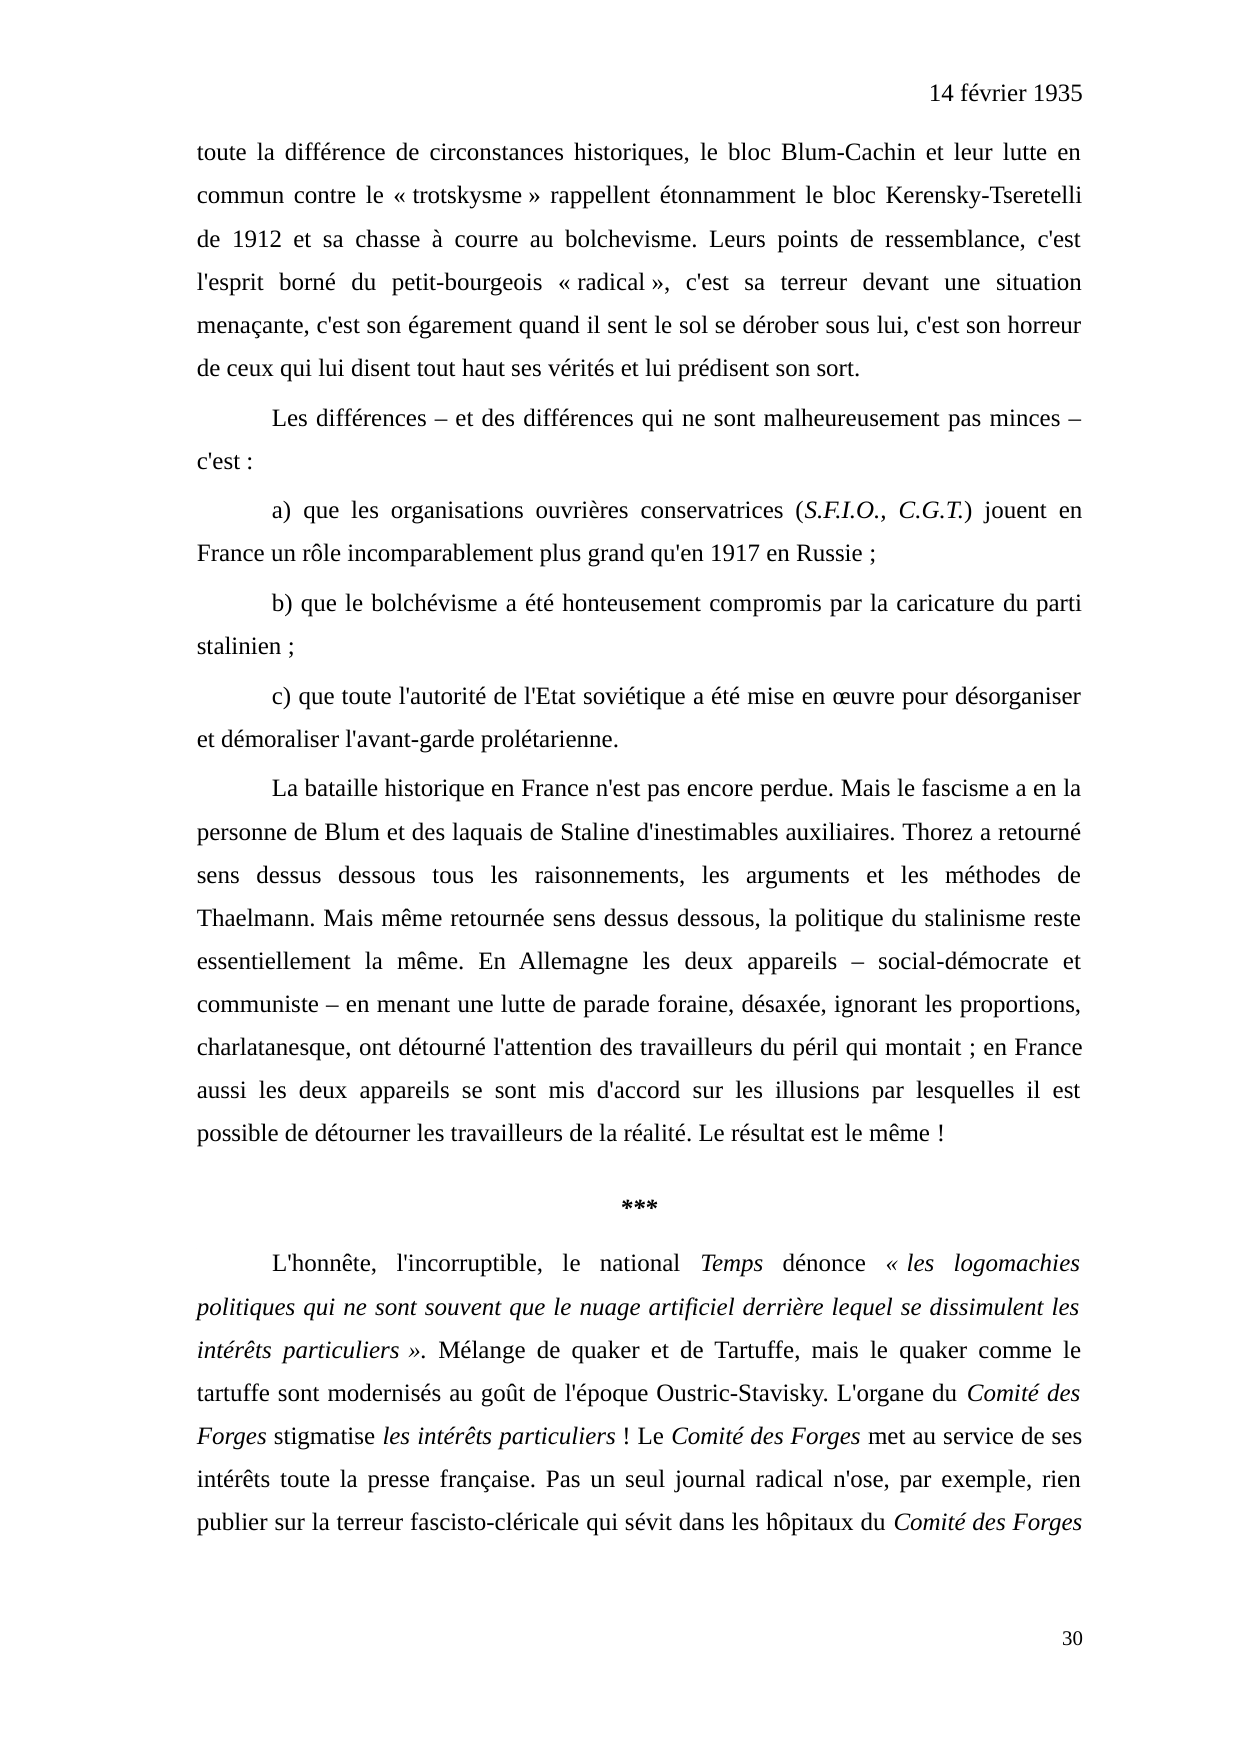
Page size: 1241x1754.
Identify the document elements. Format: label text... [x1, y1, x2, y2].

text L'honnête, l'incorruptible, le national Temps dénonce « les logomachies politiques qui ne sont souvent que le nuage artificiel derrière lequel se dissimulent les intérêts particuliers ». Mélange de quaker et de Tartuffe, mais le quaker comme le tartuffe sont modernisés au goût de l'époque Oustric-Stavisky. L'organe du Comité des Forges stigmatise les intérêts particuliers ! Le Comité des Forges met au service de ses intérêts toute la presse française. Pas un seul journal radical n'ose, par exemple, rien publier sur la terreur fascisto-cléricale qui sévit dans les hôpitaux du Comité des Forges [197, 1248, 1082, 1536]
text c) que toute l'autorité de l'Etat soviétique a été mise en œuvre pour désorganiser et démoraliser l'avant-garde prolétarienne. [197, 681, 1082, 753]
text Les différences – et des différences qui ne sont malheureusement pas minces – c'est : [197, 403, 1082, 474]
text toute la différence de circonstances historiques, le bloc Blum-Cachin et leur lutte en commun contre le « trotskysme » rappellent étonnamment le bloc Kerensky-Tseretelli de 1912 et sa chasse à courre au bolchevisme. Leurs points de ressemblance, c'est l'esprit borné du petit-bourgeois « radical », c'est sa terreur devant une situation menaçante, c'est son égarement quand il sent le sol se dérober sous lui, c'est son horreur de ceux qui lui disent tout haut ses vérités et lui prédisent son sort. [197, 137, 1082, 382]
text b) que le bolchévisme a été honteusement compromis par la caricature du parti stalinien ; [197, 588, 1082, 660]
text La bataille historique en France n'est pas encore perdue. Mais le fascisme a en la personne de Blum et des laquais de Staline d'inestimables auxiliaires. Thorez a retourné sens dessus dessous tous les raisonnements, les arguments et les méthodes de Thaelmann. Mais même retournée sens dessus dessous, la politique du stalinisme reste essentiellement la même. En Allemagne les deux appareils – social-démocrate et communiste – en menant une lutte de parade foraine, désaxée, ignorant les proportions, charlatanesque, ont détourné l'attention des travailleurs du péril qui montait ; en France aussi les deux appareils se sont mis d'accord sur les illusions par lesquelles il est possible de détourner les travailleurs de la réalité. Le résultat est le même ! [197, 773, 1082, 1147]
text a) que les organisations ouvrières conservatrices (S.F.I.O., C.G.T.) jouent en France un rôle incomparablement plus grand qu'en 1917 en Russie ; [197, 495, 1082, 567]
subtitle *** [197, 1193, 1082, 1222]
